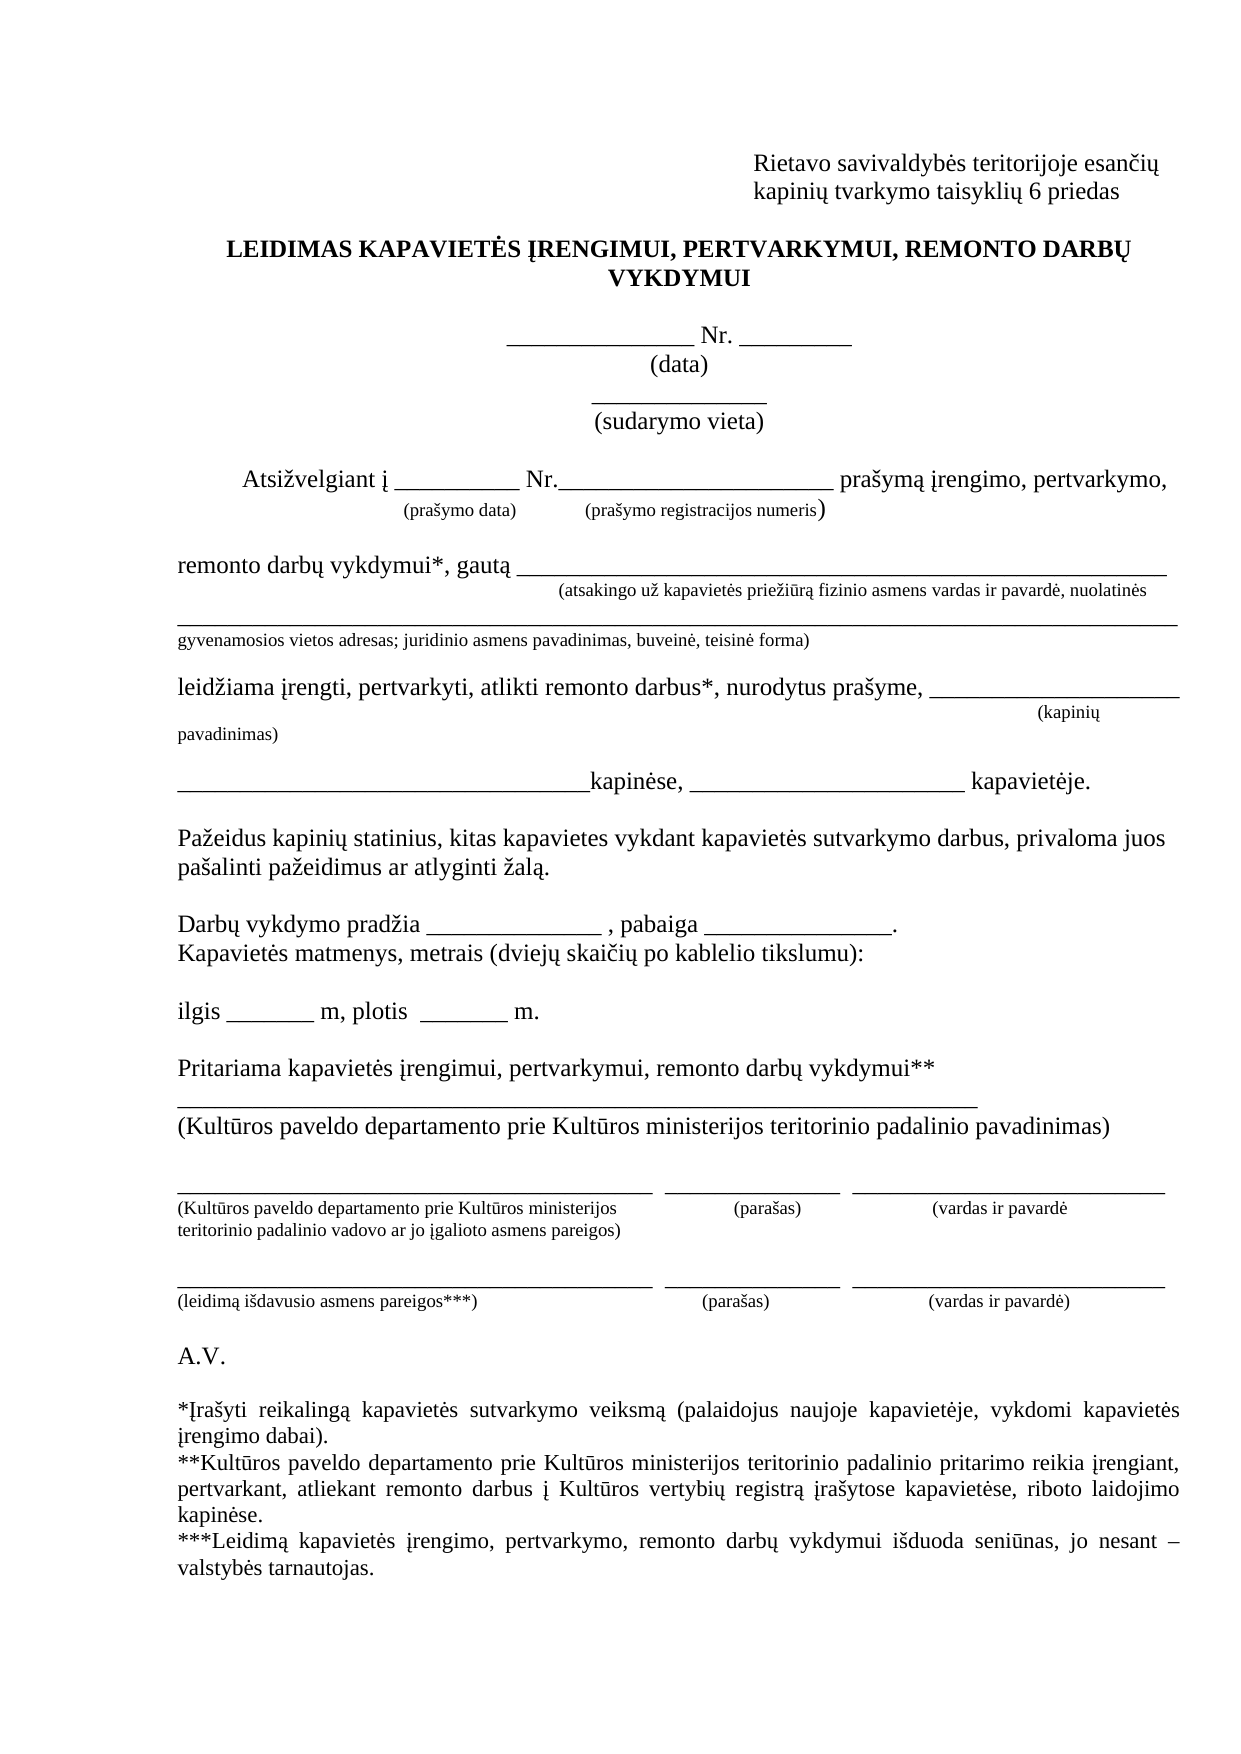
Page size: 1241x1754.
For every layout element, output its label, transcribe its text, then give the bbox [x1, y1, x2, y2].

text (leidimą išdavusio asmens pareigos***) (parašas) (vardas ir pavardė) [177, 1290, 1181, 1312]
text Pritariama kapavietės įrengimui, pertvarkymui, remonto darbų vykdymui** [177, 1053, 1181, 1082]
text (data) [177, 349, 1181, 378]
text kapinių tvarkymo taisyklių 6 priedas [753, 176, 1181, 205]
text (Kultūros paveldo departamento prie Kultūros ministerijos (parašas) (vardas ir pavardė [177, 1197, 1181, 1218]
text Pažeidus kapinių statinius, kitas kapavietes vykdant kapavietės sutvarkymo darbus, privaloma juos pašalinti pažeidimus ar atlyginti žalą. [177, 823, 1181, 881]
text **Kultūros paveldo departamento prie Kultūros ministerijos teritorinio padalinio pritarimo reikia įrengiant, pertvarkant, atliekant remonto darbus į Kultūros vertybių registrą įrašytose kapavietėse, riboto laidojimo kapinėse. [177, 1448, 1181, 1528]
text ______________________________________ ______________ _________________________ [177, 1262, 1181, 1290]
text leidžiama įrengti, pertvarkyti, atlikti remonto darbus*, nurodytus prašyme, ____________________ [177, 672, 1181, 701]
text Kapavietės matmenys, metrais (dviejų skaičių po kablelio tikslumu): [177, 938, 1181, 967]
text _________________________________kapinėse, ______________________ kapavietėje. [177, 766, 1181, 794]
text Rietavo savivaldybės teritorijoje esančių [753, 148, 1181, 176]
text (Kultūros paveldo departamento prie Kultūros ministerijos teritorinio padalinio pavadinimas) [177, 1111, 1181, 1139]
text (sudarymo vieta) [177, 406, 1181, 435]
text (kapinių pavadinimas) [177, 701, 1181, 744]
text ilgis _______ m, plotis _______ m. [177, 996, 1181, 1024]
text (atsakingo už kapavietės priežiūrą fizinio asmens vardas ir pavardė, nuolatinės ________________________________________________________________________________gyvenamosios vietos adresas; juridinio asmens pavadinimas, buveinė, teisinė forma) [177, 579, 1181, 651]
text _______________ Nr. _________ [177, 320, 1181, 349]
text ______________________________________ ______________ _________________________ [177, 1168, 1181, 1197]
text teritorinio padalinio vadovo ar jo įgalioto asmens pareigos) [177, 1218, 1181, 1240]
text A.V. [177, 1341, 1181, 1369]
text Darbų vykdymo pradžia ______________ , pabaiga _______________. [177, 909, 1181, 938]
text Atsižvelgiant į __________ Nr.______________________ prašymą įrengimo, pertvarkymo, [177, 464, 1181, 493]
text remonto darbų vykdymui*, gautą ____________________________________________________ [177, 550, 1181, 579]
text LEIDIMAS KAPAVIETĖS ĮRENGIMUI, PERTVARKYMUI, REMONTO DARBŲ VYKDYMUI [177, 234, 1181, 291]
text ______________ [177, 378, 1181, 406]
text *Įrašyti reikalingą kapavietės sutvarkymo veiksmą (palaidojus naujoje kapavietėje, vykdomi kapavietės įrengimo dabai). [177, 1396, 1181, 1448]
text (prašymo data) (prašymo registracijos numeris) [177, 493, 1181, 521]
text ________________________________________________________________ [177, 1082, 1181, 1111]
text ***Leidimą kapavietės įrengimo, pertvarkymo, remonto darbų vykdymui išduoda seniūnas, jo nesant – valstybės tarnautojas. [177, 1528, 1181, 1580]
